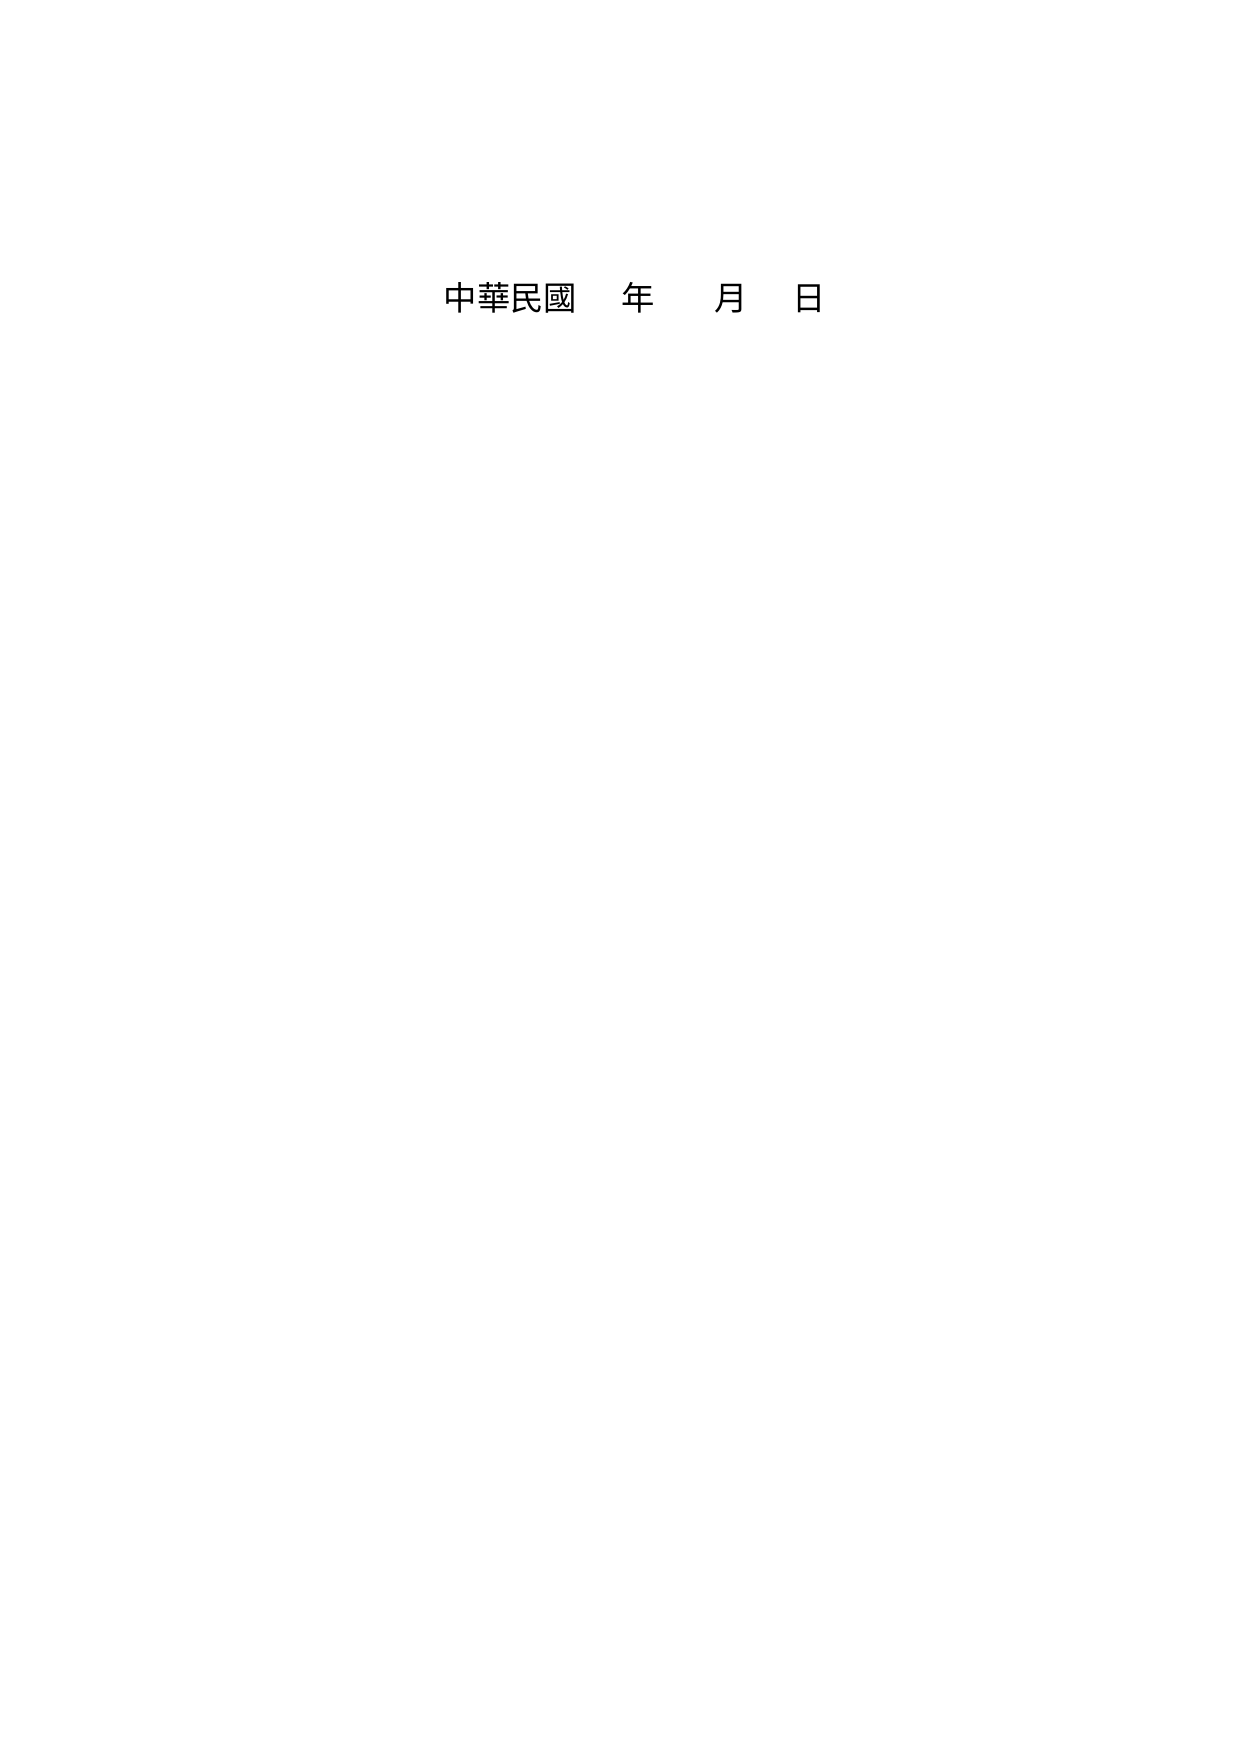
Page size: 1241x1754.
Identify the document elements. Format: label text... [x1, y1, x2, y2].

text 中華民國 年 月 日 [177, 258, 1092, 333]
